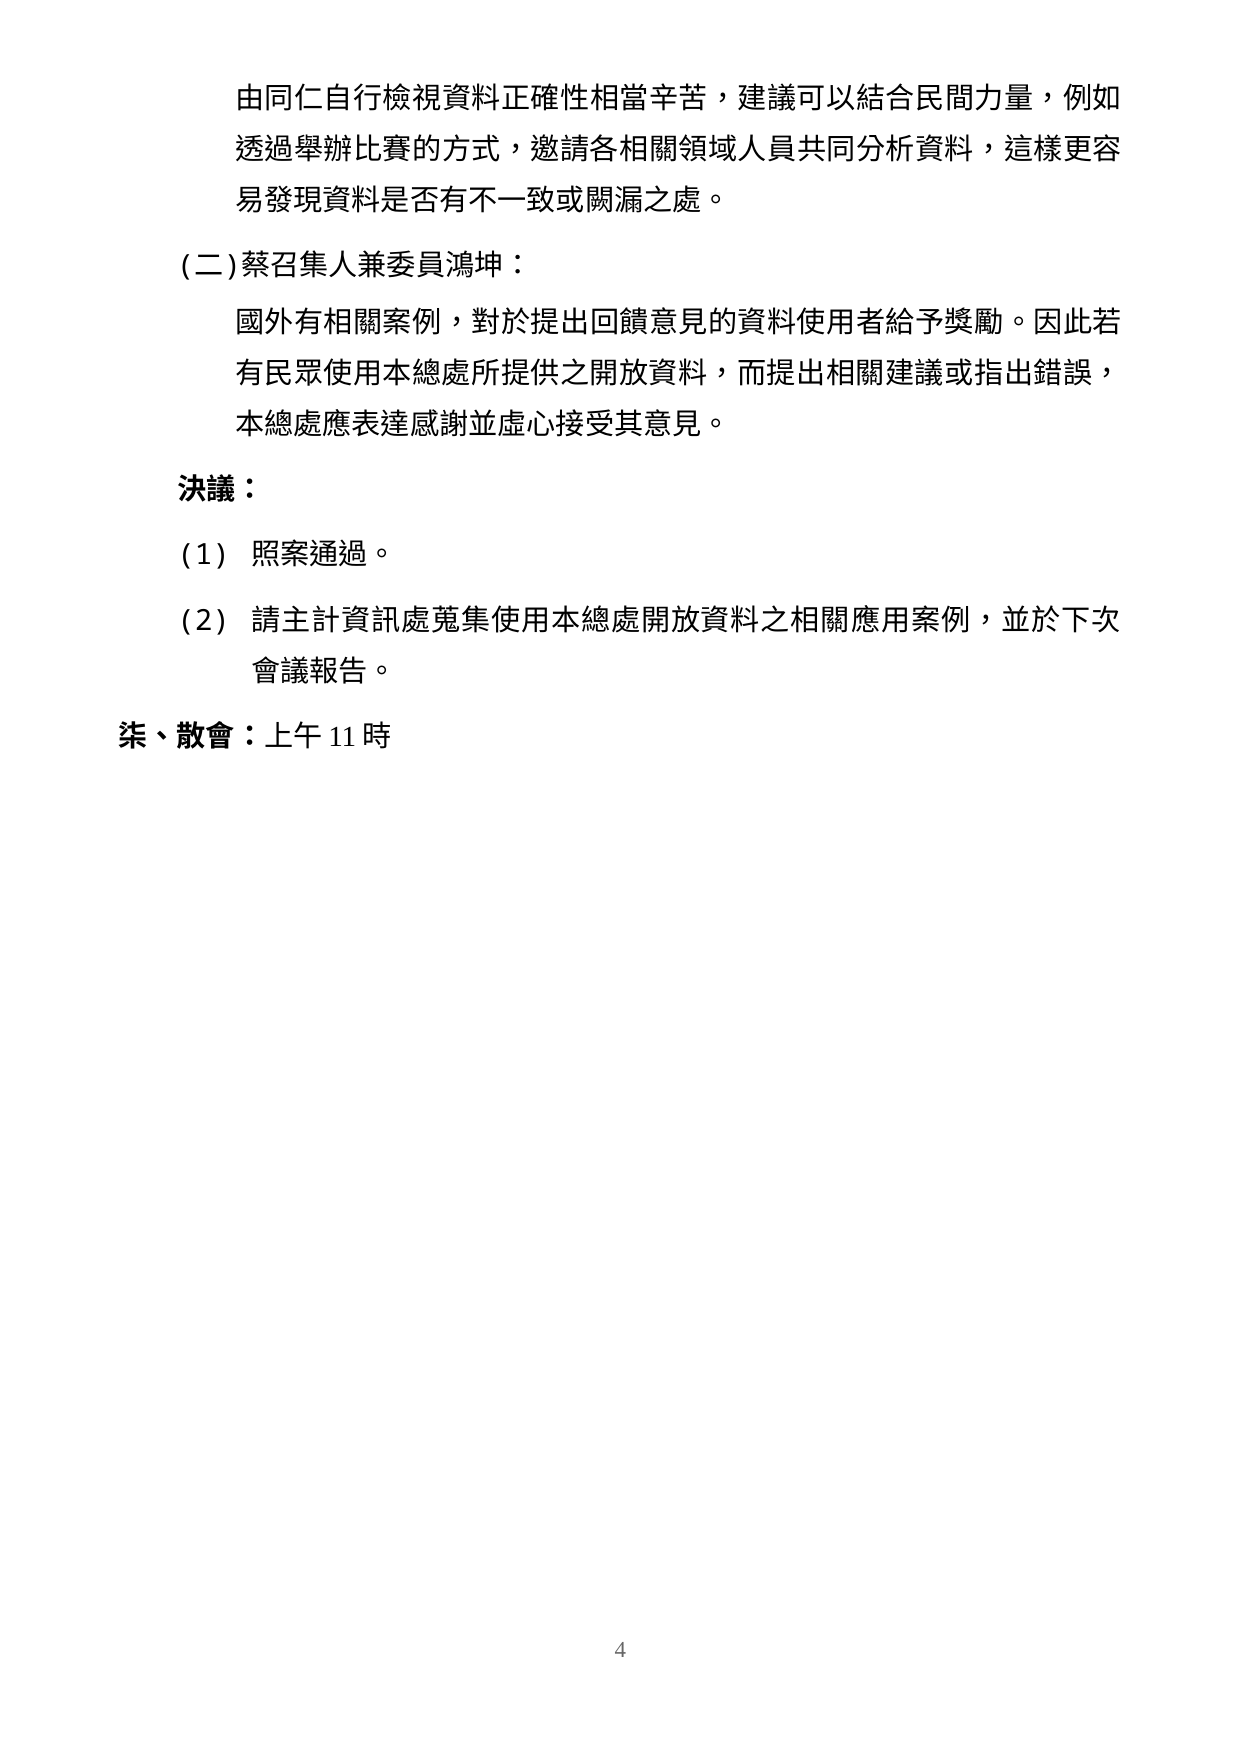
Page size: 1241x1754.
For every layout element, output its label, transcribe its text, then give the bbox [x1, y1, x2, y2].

text 由同仁自行檢視資料正確性相當辛苦，建議可以結合民間力量，例如透過舉辦比賽的方式，邀請各相關領域人員共同分析資料，這樣更容易發現資料是否有不一致或闕漏之處。 [235, 75, 1122, 219]
list 照案通過。 [177, 531, 1122, 573]
text 決議： [177, 466, 1122, 508]
list 請主計資訊處蒐集使用本總處開放資料之相關應用案例，並於下次會議報告。 [177, 596, 1122, 689]
list 蔡召集人兼委員鴻坤： [177, 242, 1122, 284]
list 散會：上午11時 [118, 712, 1122, 755]
text 國外有相關案例，對於提出回饋意見的資料使用者給予獎勵。因此若有民眾使用本總處所提供之開放資料，而提出相關建議或指出錯誤，本總處應表達感謝並虛心接受其意見。 [235, 299, 1122, 442]
